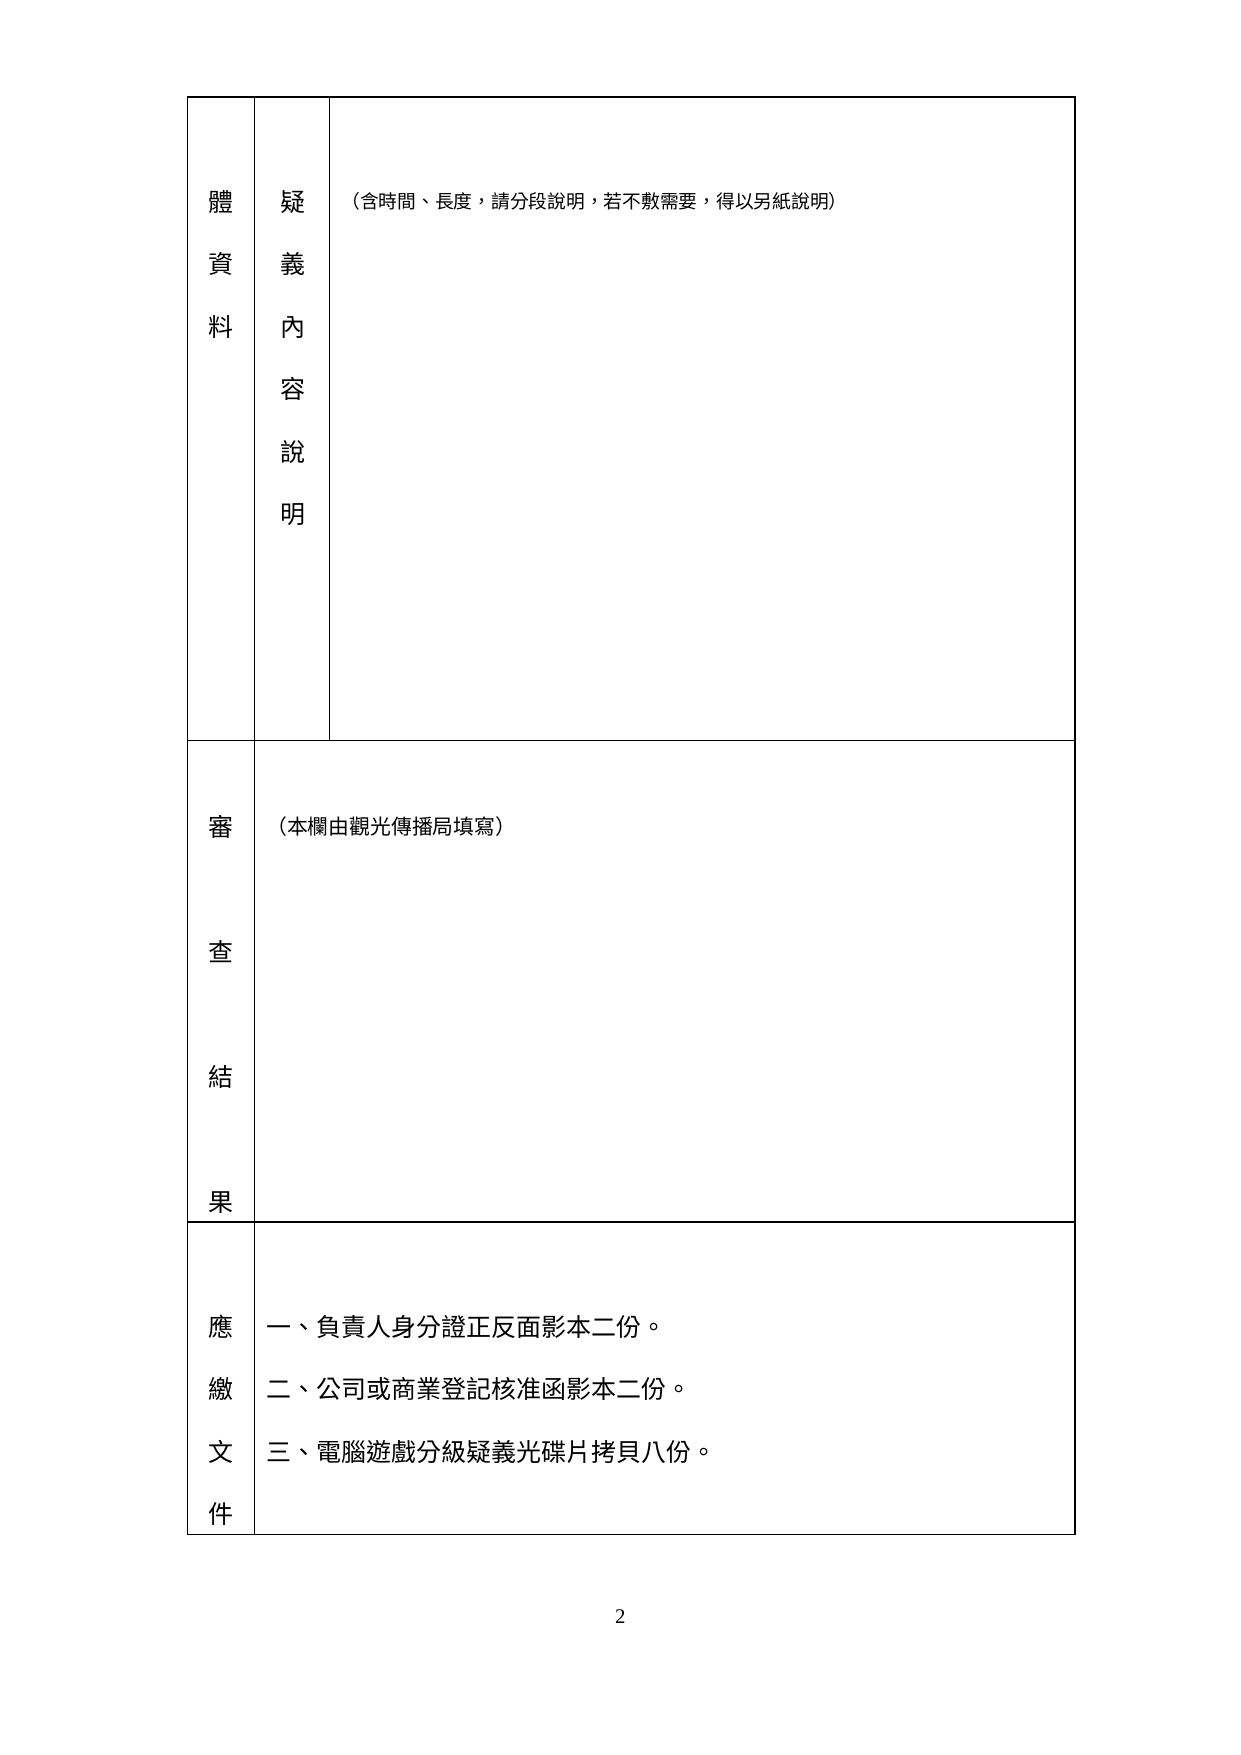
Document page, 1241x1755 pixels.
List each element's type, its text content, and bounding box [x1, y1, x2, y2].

table_cell （本欄由觀光傳播局填寫） [255, 741, 1074, 1221]
table_cell 一、負責人身分證正反面影本二份。 二、公司或商業登記核准函影本二份。 三、電腦遊戲分級疑義光碟片拷貝八份。 [255, 1223, 1074, 1534]
table_cell 審 查 結 果 [188, 741, 254, 1221]
table_cell 體 資 料 [188, 98, 254, 740]
table_cell （含時間、長度，請分段說明，若不敷需要，得以另紙說明） [330, 98, 1074, 740]
table_cell 應繳 文 件 [188, 1223, 254, 1534]
table_cell 疑 義 內 容 說 明 [255, 98, 329, 740]
